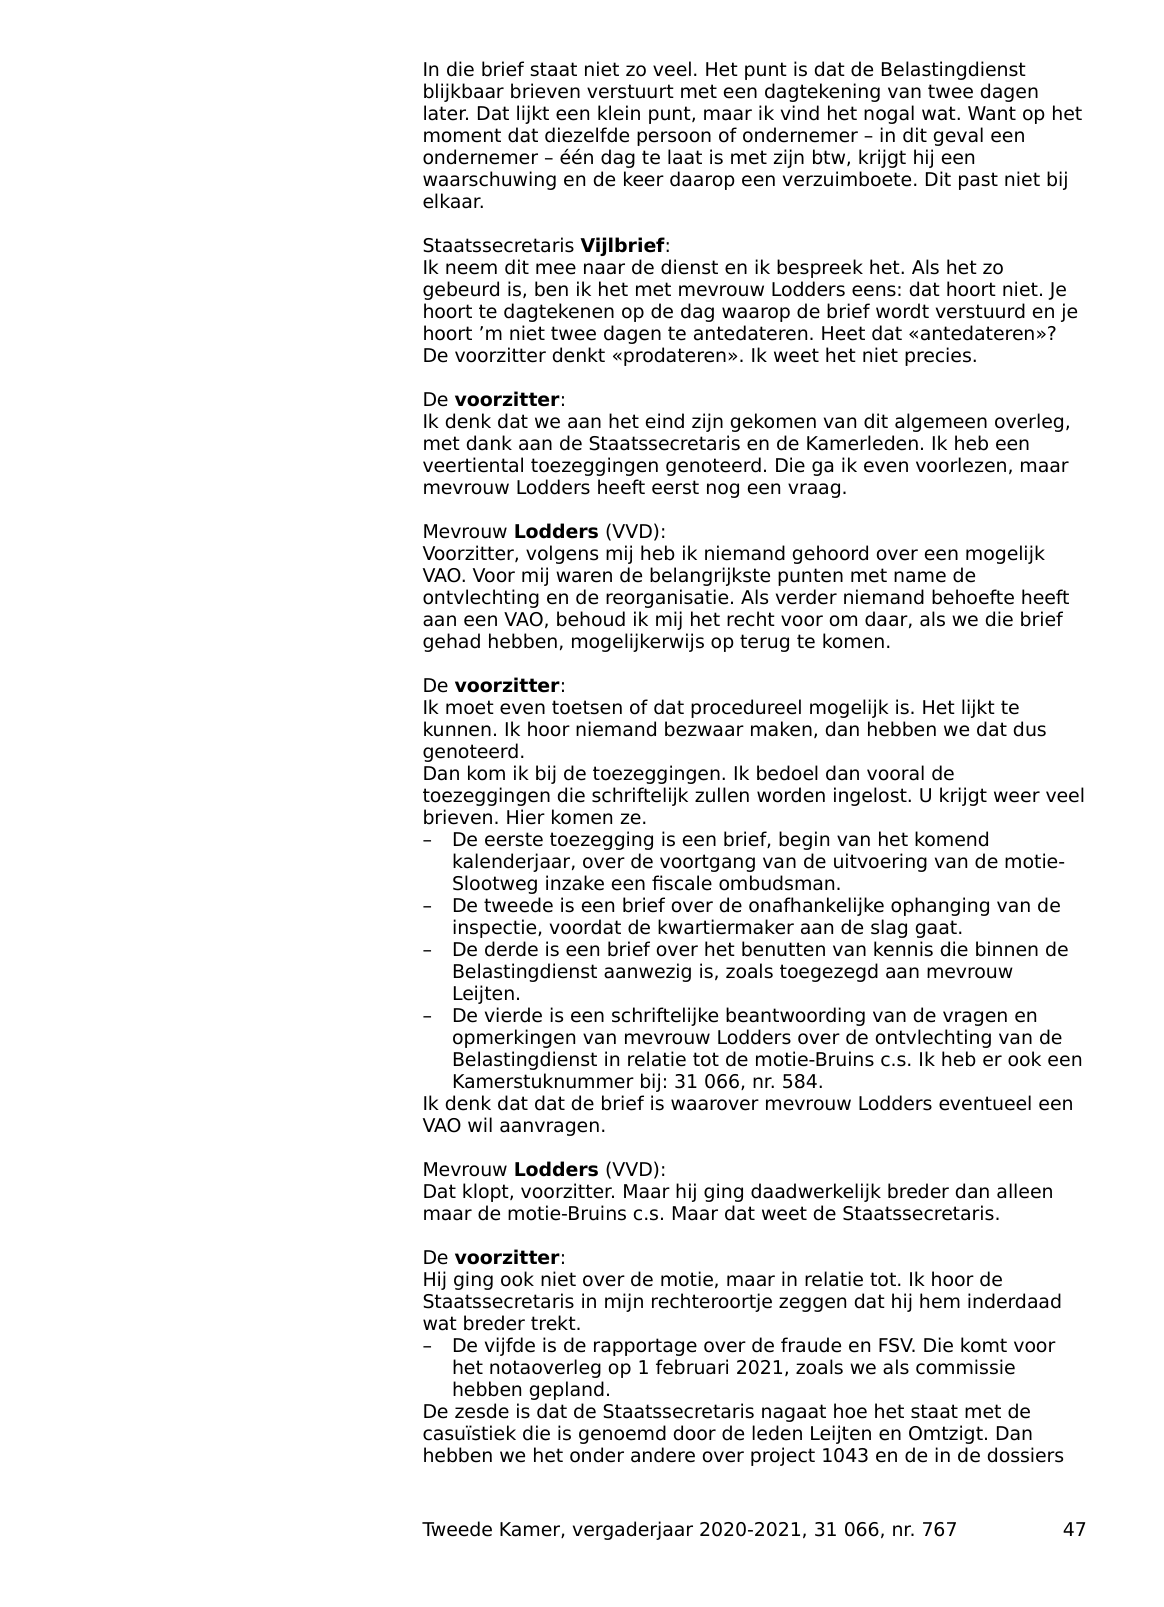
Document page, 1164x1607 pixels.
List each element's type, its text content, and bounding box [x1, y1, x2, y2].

text Mevrouw Lodders (VVD): [422, 1159, 1087, 1181]
text Ik denk dat we aan het eind zijn gekomen van dit algemeen overleg, met dank aan de Staatssecretaris en de Kamerleden. Ik heb een veertiental toezeggingen genoteerd. Die ga ik even voorlezen, maar mevrouw Lodders heeft eerst nog een vraag. [422, 411, 1087, 499]
text Dat klopt, voorzitter. Maar hij ging daadwerkelijk breder dan alleen maar de motie-Bruins c.s. Maar dat weet de Staatssecretaris. [422, 1181, 1087, 1225]
text – De tweede is een brief over de onafhankelijke ophanging van de inspectie, voordat de kwartiermaker aan de slag gaat. [422, 895, 1087, 939]
text In die brief staat niet zo veel. Het punt is dat de Belastingdienst blijkbaar brieven verstuurt met een dagtekening van twee dagen later. Dat lijkt een klein punt, maar ik vind het nogal wat. Want op het moment dat diezelfde persoon of ondernemer – in dit geval een ondernemer – één dag te laat is met zijn btw, krijgt hij een waarschuwing en de keer daarop een verzuimboete. Dit past niet bij elkaar. [422, 59, 1087, 213]
text – De vierde is een schriftelijke beantwoording van de vragen en opmerkingen van mevrouw Lodders over de ontvlechting van de Belastingdienst in relatie tot de motie-Bruins c.s. Ik heb er ook een Kamerstuknummer bij: 31 066, nr. 584. [422, 1005, 1087, 1093]
text De voorzitter: [422, 675, 1087, 697]
text – De vijfde is de rapportage over de fraude en FSV. Die komt voor het notaoverleg op 1 februari 2021, zoals we als commissie hebben gepland. [422, 1335, 1087, 1401]
text Staatssecretaris Vijlbrief: [422, 235, 1087, 257]
text Ik denk dat dat de brief is waarover mevrouw Lodders eventueel een VAO wil aanvragen. [422, 1093, 1087, 1137]
text Ik neem dit mee naar de dienst en ik bespreek het. Als het zo gebeurd is, ben ik het met mevrouw Lodders eens: dat hoort niet. Je hoort te dagtekenen op de dag waarop de brief wordt verstuurd en je hoort ’m niet twee dagen te antedateren. Heet dat «antedateren»? De voorzitter denkt «prodateren». Ik weet het niet precies. [422, 257, 1087, 367]
text Dan kom ik bij de toezeggingen. Ik bedoel dan vooral de toezeggingen die schriftelijk zullen worden ingelost. U krijgt weer veel brieven. Hier komen ze. [422, 763, 1087, 829]
text Mevrouw Lodders (VVD): [422, 521, 1087, 543]
text De voorzitter: [422, 1247, 1087, 1269]
text De voorzitter: [422, 389, 1087, 411]
text Voorzitter, volgens mij heb ik niemand gehoord over een mogelijk VAO. Voor mij waren de belangrijkste punten met name de ontvlechting en de reorganisatie. Als verder niemand behoefte heeft aan een VAO, behoud ik mij het recht voor om daar, als we die brief gehad hebben, mogelijkerwijs op terug te komen. [422, 543, 1087, 653]
text – De eerste toezegging is een brief, begin van het komend kalenderjaar, over de voortgang van de uitvoering van de motie-Slootweg inzake een fiscale ombudsman. [422, 829, 1087, 895]
text Ik moet even toetsen of dat procedureel mogelijk is. Het lijkt te kunnen. Ik hoor niemand bezwaar maken, dan hebben we dat dus genoteerd. [422, 697, 1087, 763]
text Hij ging ook niet over de motie, maar in relatie tot. Ik hoor de Staatssecretaris in mijn rechteroortje zeggen dat hij hem inderdaad wat breder trekt. [422, 1269, 1087, 1335]
text De zesde is dat de Staatssecretaris nagaat hoe het staat met de casuïstiek die is genoemd door de leden Leijten en Omtzigt. Dan hebben we het onder andere over project 1043 en de in de dossiers [422, 1401, 1087, 1467]
text – De derde is een brief over het benutten van kennis die binnen de Belastingdienst aanwezig is, zoals toegezegd aan mevrouw Leijten. [422, 939, 1087, 1005]
